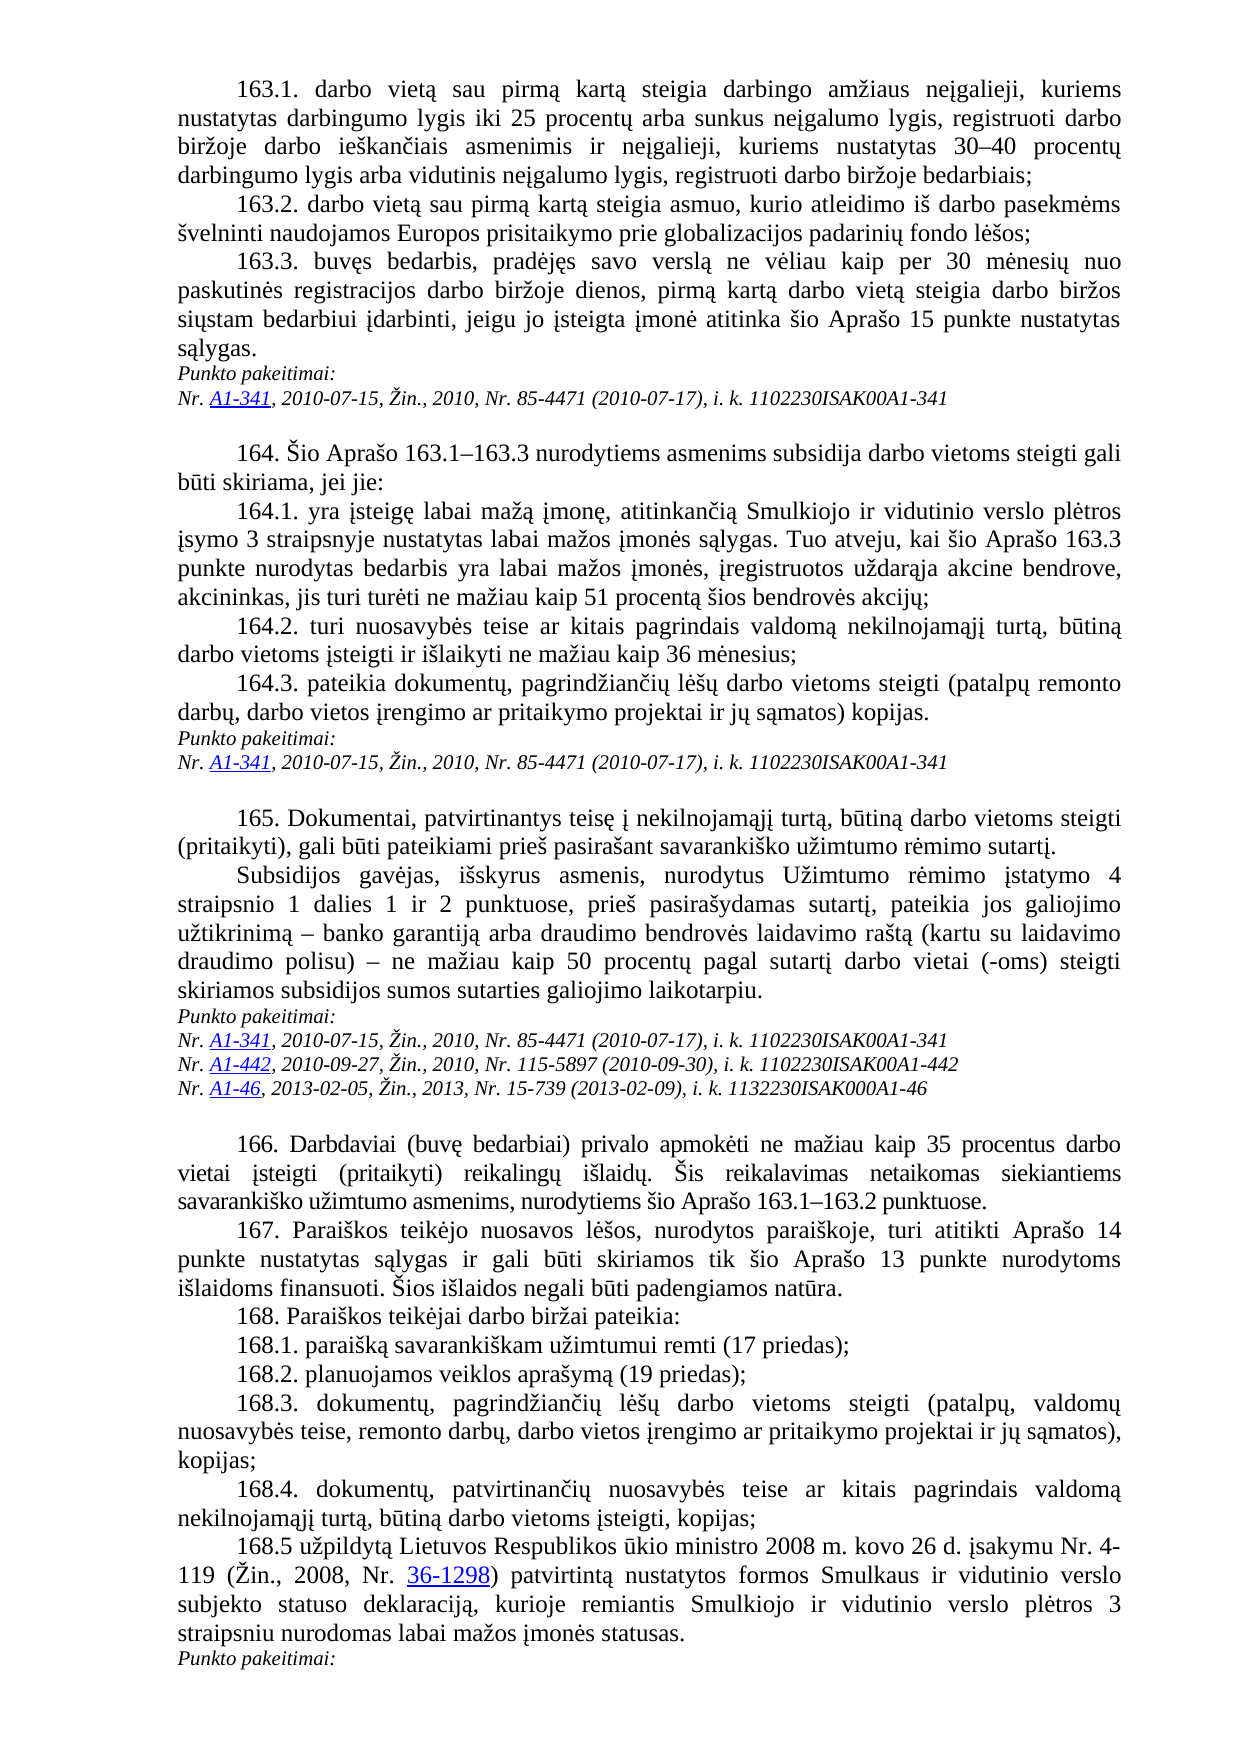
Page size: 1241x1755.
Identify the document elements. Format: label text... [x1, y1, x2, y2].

text 167. Paraiškos teikėjo nuosavos lėšos, nurodytos paraiškoje, turi atitikti Aprašo 14 punkte nustatytas sąlygas ir gali būti skiriamos tik šio Aprašo 13 punkte nurodytoms išlaidoms finansuoti. Šios išlaidos negali būti padengiamos natūra. [177, 1215, 1122, 1301]
text 168.2. planuojamos veiklos aprašymą (19 priedas); [177, 1359, 1122, 1388]
text 166. Darbdaviai (buvę bedarbiai) privalo apmokėti ne mažiau kaip 35 procentus darbo vietai įsteigti (pritaikyti) reikalingų išlaidų. Šis reikalavimas netaikomas siekiantiems savarankiško užimtumo asmenims, nurodytiems šio Aprašo 163.1–163.2 punktuose. [177, 1129, 1122, 1215]
text Nr. A1-442, 2010-09-27, Žin., 2010, Nr. 115-5897 (2010-09-30), i. k. 1102230ISAK00A1-442 [177, 1052, 1122, 1076]
text Nr. A1-46, 2013-02-05, Žin., 2013, Nr. 15-739 (2013-02-09), i. k. 1132230ISAK000A1-46 [177, 1076, 1122, 1100]
text 168.1. paraišką savarankiškam užimtumui remti (17 priedas); [177, 1330, 1122, 1359]
text 163.1. darbo vietą sau pirmą kartą steigia darbingo amžiaus neįgalieji, kuriems nustatytas darbingumo lygis iki 25 procentų arba sunkus neįgalumo lygis, registruoti darbo biržoje darbo ieškančiais asmenimis ir neįgalieji, kuriems nustatytas 30–40 procentų darbingumo lygis arba vidutinis neįgalumo lygis, registruoti darbo biržoje bedarbiais; [177, 74, 1122, 189]
text 168.3. dokumentų, pagrindžiančių lėšų darbo vietoms steigti (patalpų, valdomų nuosavybės teise, remonto darbų, darbo vietos įrengimo ar pritaikymo projektai ir jų sąmatos), kopijas; [177, 1388, 1122, 1474]
text Punkto pakeitimai: [177, 1646, 1122, 1670]
text 168. Paraiškos teikėjai darbo biržai pateikia: [177, 1301, 1122, 1330]
text Nr. A1-341, 2010-07-15, Žin., 2010, Nr. 85-4471 (2010-07-17), i. k. 1102230ISAK00A1-341 [177, 750, 1122, 774]
text 165. Dokumentai, patvirtinantys teisę į nekilnojamąjį turtą, būtiną darbo vietoms steigti (pritaikyti), gali būti pateikiami prieš pasirašant savarankiško užimtumo rėmimo sutartį. [177, 803, 1122, 860]
text 163.3. buvęs bedarbis, pradėjęs savo verslą ne vėliau kaip per 30 mėnesių nuo paskutinės registracijos darbo biržoje dienos, pirmą kartą darbo vietą steigia darbo biržos siųstam bedarbiui įdarbinti, jeigu jo įsteigta įmonė atitinka šio Aprašo 15 punkte nustatytas sąlygas. [177, 246, 1122, 361]
text 168.4. dokumentų, patvirtinančių nuosavybės teise ar kitais pagrindais valdomą nekilnojamąjį turtą, būtiną darbo vietoms įsteigti, kopijas; [177, 1474, 1122, 1531]
text 164.2. turi nuosavybės teise ar kitais pagrindais valdomą nekilnojamąjį turtą, būtiną darbo vietoms įsteigti ir išlaikyti ne mažiau kaip 36 mėnesius; [177, 611, 1122, 668]
text 164. Šio Aprašo 163.1–163.3 nurodytiems asmenims subsidija darbo vietoms steigti gali būti skiriama, jei jie: [177, 438, 1122, 496]
text 164.3. pateikia dokumentų, pagrindžiančių lėšų darbo vietoms steigti (patalpų remonto darbų, darbo vietos įrengimo ar pritaikymo projektai ir jų sąmatos) kopijas. [177, 668, 1122, 726]
text Punkto pakeitimai: [177, 726, 1122, 750]
text 168.5 užpildytą Lietuvos Respublikos ūkio ministro 2008 m. kovo 26 d. įsakymu Nr. 4-119 (Žin., 2008, Nr. 36-1298) patvirtintą nustatytos formos Smulkaus ir vidutinio verslo subjekto statuso deklaraciją, kurioje remiantis Smulkiojo ir vidutinio verslo plėtros 3 straipsniu nurodomas labai mažos įmonės statusas. [177, 1531, 1122, 1646]
text 164.1. yra įsteigę labai mažą įmonę, atitinkančią Smulkiojo ir vidutinio verslo plėtros įsymo 3 straipsnyje nustatytas labai mažos įmonės sąlygas. Tuo atveju, kai šio Aprašo 163.3 punkte nurodytas bedarbis yra labai mažos įmonės, įregistruotos uždarąja akcine bendrove, akcininkas, jis turi turėti ne mažiau kaip 51 procentą šios bendrovės akcijų; [177, 496, 1122, 611]
text Nr. A1-341, 2010-07-15, Žin., 2010, Nr. 85-4471 (2010-07-17), i. k. 1102230ISAK00A1-341 [177, 385, 1122, 409]
text Punkto pakeitimai: [177, 1004, 1122, 1028]
text Subsidijos gavėjas, išskyrus asmenis, nurodytus Užimtumo rėmimo įstatymo 4 straipsnio 1 dalies 1 ir 2 punktuose, prieš pasirašydamas sutartį, pateikia jos galiojimo užtikrinimą – banko garantiją arba draudimo bendrovės laidavimo raštą (kartu su laidavimo draudimo polisu) – ne mažiau kaip 50 procentų pagal sutartį darbo vietai (-oms) steigti skiriamos subsidijos sumos sutarties galiojimo laikotarpiu. [177, 860, 1122, 1004]
text Punkto pakeitimai: [177, 361, 1122, 385]
text 163.2. darbo vietą sau pirmą kartą steigia asmuo, kurio atleidimo iš darbo pasekmėms švelninti naudojamos Europos prisitaikymo prie globalizacijos padarinių fondo lėšos; [177, 189, 1122, 246]
text Nr. A1-341, 2010-07-15, Žin., 2010, Nr. 85-4471 (2010-07-17), i. k. 1102230ISAK00A1-341 [177, 1028, 1122, 1052]
